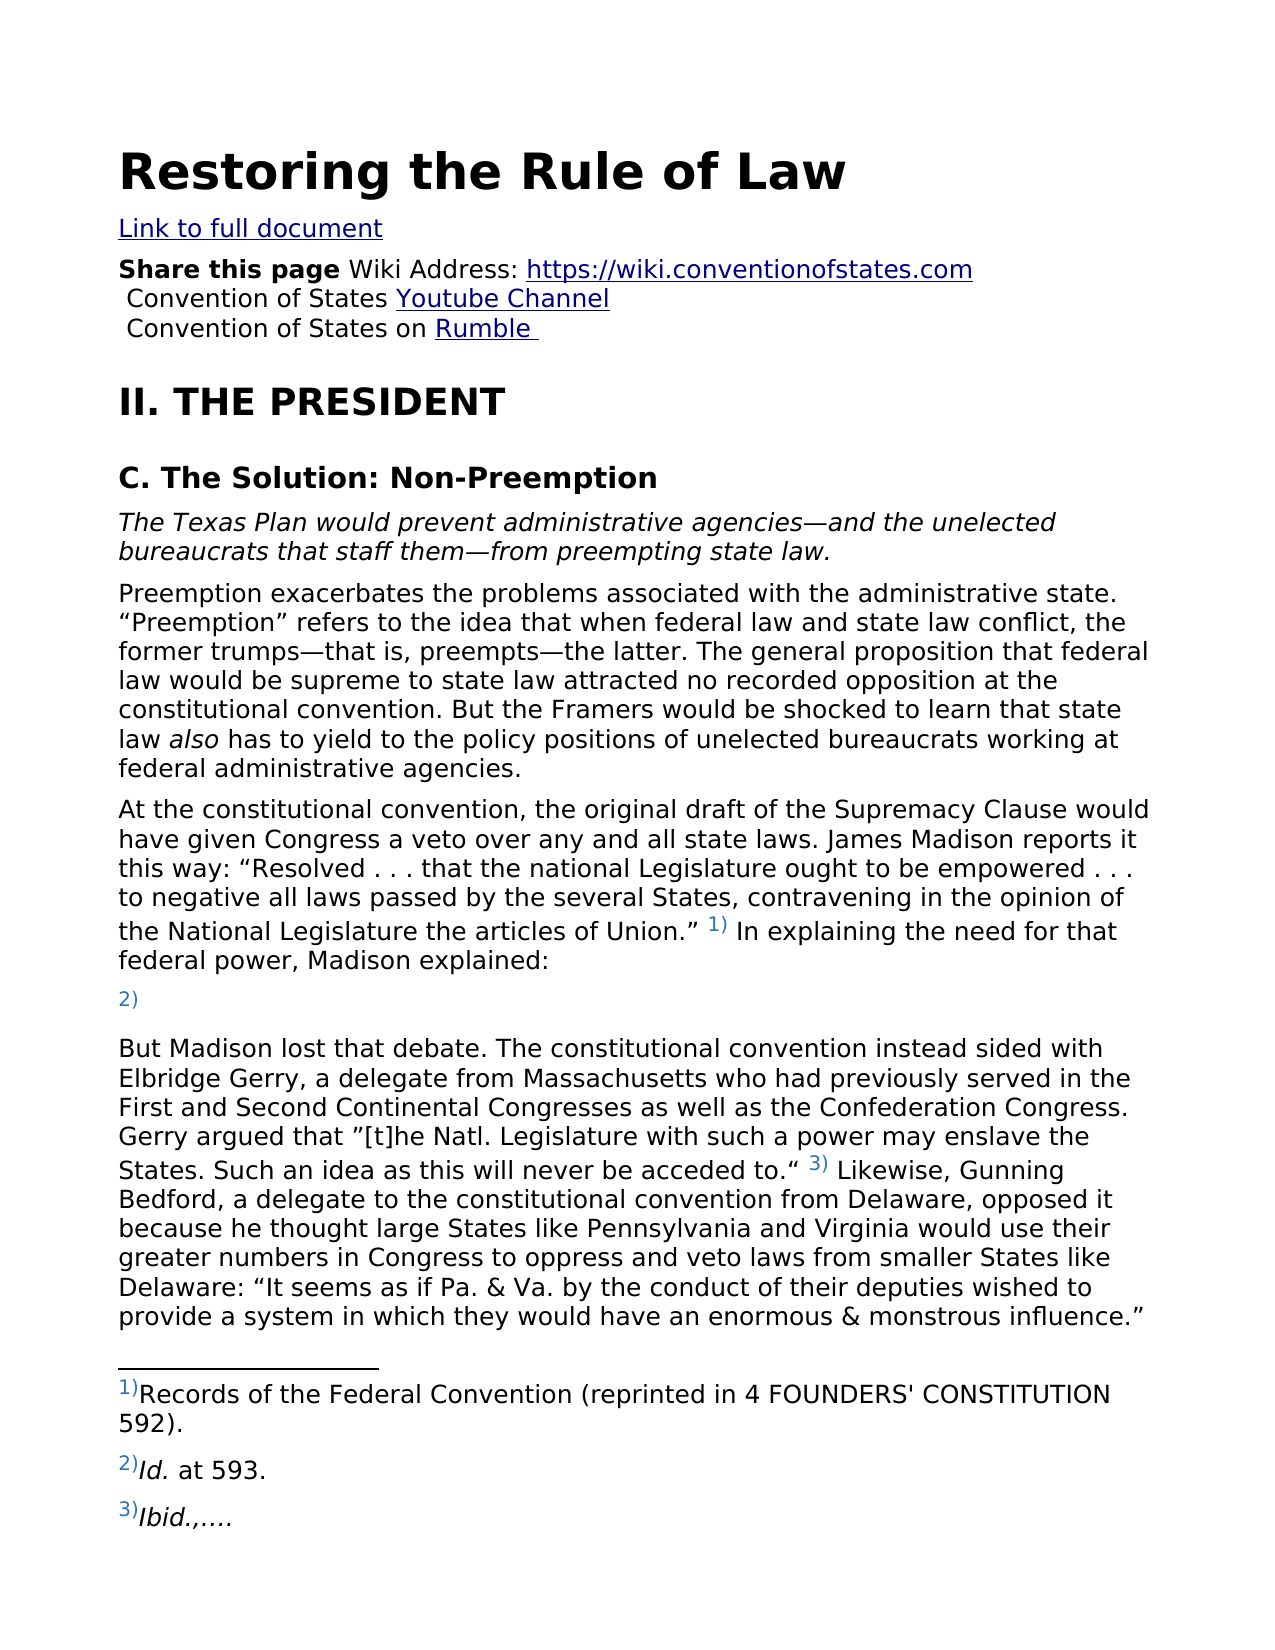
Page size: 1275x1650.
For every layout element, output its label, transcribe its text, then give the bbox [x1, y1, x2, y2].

text Ibid.,…. [118, 1498, 1157, 1532]
text Preemption exacerbates the problems associated with the administrative state. “Preemption” refers to the idea that when federal law and state law conflict, the former trumps—that is, preempts—the latter. The general proposition that federal law would be supreme to state law attracted no recorded opposition at the constitutional convention. But the Framers would be shocked to learn that state law also has to yield to the policy positions of unelected bureaucrats working at federal administrative agencies. [118, 579, 1157, 783]
text At the constitutional convention, the original draft of the Supremacy Clause would have given Congress a veto over any and all state laws. James Madison reports it this way: “Resolved . . . that the national Legislature ought to be empowered . . . to negative all laws passed by the several States, contravening in the opinion of the National Legislature the articles of Union.” In explaining the need for that federal power, Madison explained: [118, 796, 1157, 976]
subtitle C. The Solution: Non-Preemption [118, 462, 1157, 496]
text But Madison lost that debate. The constitutional convention instead sided with Elbridge Gerry, a delegate from Massachusetts who had previously served in the First and Second Continental Congresses as well as the Confederation Congress. Gerry argued that ”[t]he Natl. Legislature with such a power may enslave the States. Such an idea as this will never be acceded to.“ Likewise, Gunning Bedford, a delegate to the constitutional convention from Delaware, opposed it because he thought large States like Pennsylvania and Virginia would use their greater numbers in Congress to oppress and veto laws from smaller States like Delaware: “It seems as if Pa. & Va. by the conduct of their deputies wished to provide a system in which they would have an enormous & monstrous influence.” In the end, the proposal to give Congress a running veto over all state laws failed. [118, 1034, 1157, 1331]
text Link to full document [118, 214, 1157, 243]
text Id. at 593. [118, 1451, 1157, 1485]
subtitle II. THE PRESIDENT [118, 381, 1157, 424]
text Share this page Wiki Address: https://wiki.conventionofstates.com Convention of States Youtube Channel Convention of States on Rumble [118, 256, 1157, 343]
subtitle Restoring the Rule of Law [118, 143, 1157, 201]
text Records of the Federal Convention (reprinted in 4 FOUNDERS' CONSTITUTION 592). [118, 1376, 1157, 1439]
text The Texas Plan would prevent administrative agencies—and the unelected bureaucrats that staff them—from preempting state law. [118, 508, 1157, 566]
